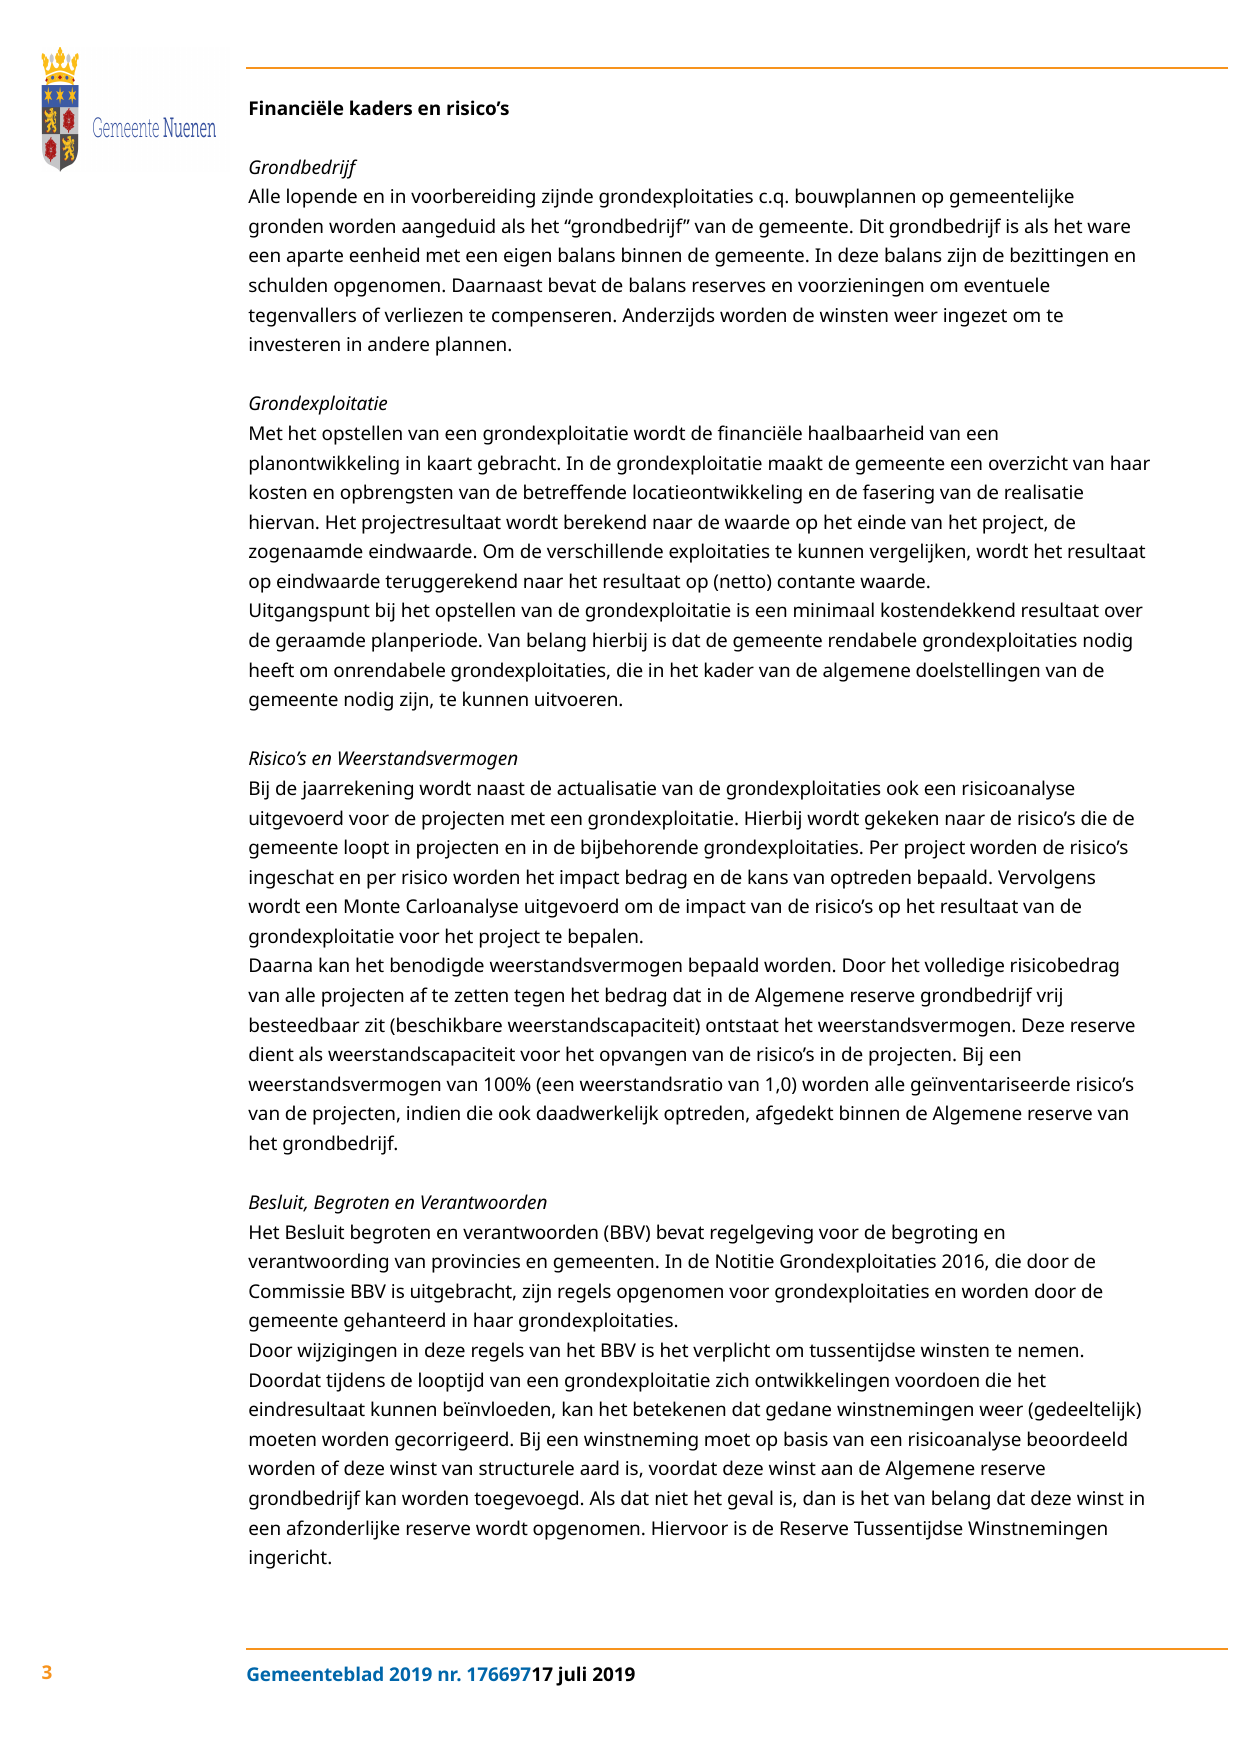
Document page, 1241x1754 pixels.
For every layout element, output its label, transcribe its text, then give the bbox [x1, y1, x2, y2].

text Grondexploitatie [248, 391, 1152, 416]
text Risico’s en Weerstandsvermogen [248, 746, 1152, 771]
text Uitgangspunt bij het opstellen van de grondexploitatie is een minimaal kostendekkend resultaat over de geraamde planperiode. Van belang hierbij is dat de gemeente rendabele grondexploitaties nodig heeft om onrendabele grondexploitaties, die in het kader van de algemene doelstellingen van de gemeente nodig zijn, te kunnen uitvoeren. [248, 598, 1152, 712]
text Besluit, Begroten en Verantwoorden [248, 1189, 1152, 1215]
text Bij de jaarrekening wordt naast de actualisatie van de grondexploitaties ook een risicoanalyse uitgevoerd voor de projecten met een grondexploitatie. Hierbij wordt gekeken naar de risico’s die de gemeente loopt in projecten en in de bijbehorende grondexploitaties. Per project worden de risico’s ingeschat en per risico worden het impact bedrag en de kans van optreden bepaald. Vervolgens wordt een Monte Carloanalyse uitgevoerd om de impact van de risico’s op het resultaat van de grondexploitatie voor het project te bepalen. [248, 775, 1152, 949]
text Met het opstellen van een grondexploitatie wordt de financiële haalbaarheid van een planontwikkeling in kaart gebracht. In de grondexploitatie maakt de gemeente een overzicht van haar kosten en opbrengsten van de betreffende locatieontwikkeling en de fasering van de realisatie hiervan. Het projectresultaat wordt berekend naar de waarde op het einde van het project, de zogenaamde eindwaarde. Om de verschillende exploitaties te kunnen vergelijken, wordt het resultaat op eindwaarde teruggerekend naar het resultaat op (netto) contante waarde. [248, 420, 1152, 594]
text Alle lopende en in voorbereiding zijnde grondexploitaties c.q. bouwplannen op gemeentelijke gronden worden aangeduid als het “grondbedrijf” van de gemeente. Dit grondbedrijf is als het ware een aparte eenheid met een eigen balans binnen de gemeente. In deze balans zijn de bezittingen en schulden opgenomen. Daarnaast bevat de balans reserves en voorzieningen om eventuele tegenvallers of verliezen te compenseren. Anderzijds worden de winsten weer ingezet om te investeren in andere plannen. [248, 183, 1152, 357]
text Door wijzigingen in deze regels van het BBV is het verplicht om tussentijdse winsten te nemen. Doordat tijdens de looptijd van een grondexploitatie zich ontwikkelingen voordoen die het eindresultaat kunnen beïnvloeden, kan het betekenen dat gedane winstnemingen weer (gedeeltelijk) moeten worden gecorrigeerd. Bij een winstneming moet op basis van een risicoanalyse beoordeeld worden of deze winst van structurele aard is, voordat deze winst aan de Algemene reserve grondbedrijf kan worden toegevoegd. Als dat niet het geval is, dan is het van belang dat deze winst in een afzonderlijke reserve wordt opgenomen. Hiervoor is de Reserve Tussentijdse Winstnemingen ingericht. [248, 1337, 1152, 1570]
text Financiële kaders en risico’s [248, 95, 1152, 121]
text Grondbedrijf [248, 154, 1152, 180]
picture [41, 47, 231, 172]
text Het Besluit begroten en verantwoorden (BBV) bevat regelgeving voor de begroting en verantwoording van provincies en gemeenten. In de Notitie Grondexploitaties 2016, die door de Commissie BBV is uitgebracht, zijn regels opgenomen voor grondexploitaties en worden door de gemeente gehanteerd in haar grondexploitaties. [248, 1219, 1152, 1333]
text Daarna kan het benodigde weerstandsvermogen bepaald worden. Door het volledige risicobedrag van alle projecten af te zetten tegen het bedrag dat in de Algemene reserve grondbedrijf vrij besteedbaar zit (beschikbare weerstandscapaciteit) ontstaat het weerstandsvermogen. Deze reserve dient als weerstandscapaciteit voor het opvangen van de risico’s in de projecten. Bij een weerstandsvermogen van 100% (een weerstandsratio van 1,0) worden alle geïnventariseerde risico’s van de projecten, indien die ook daadwerkelijk optreden, afgedekt binnen de Algemene reserve van het grondbedrijf. [248, 953, 1152, 1156]
